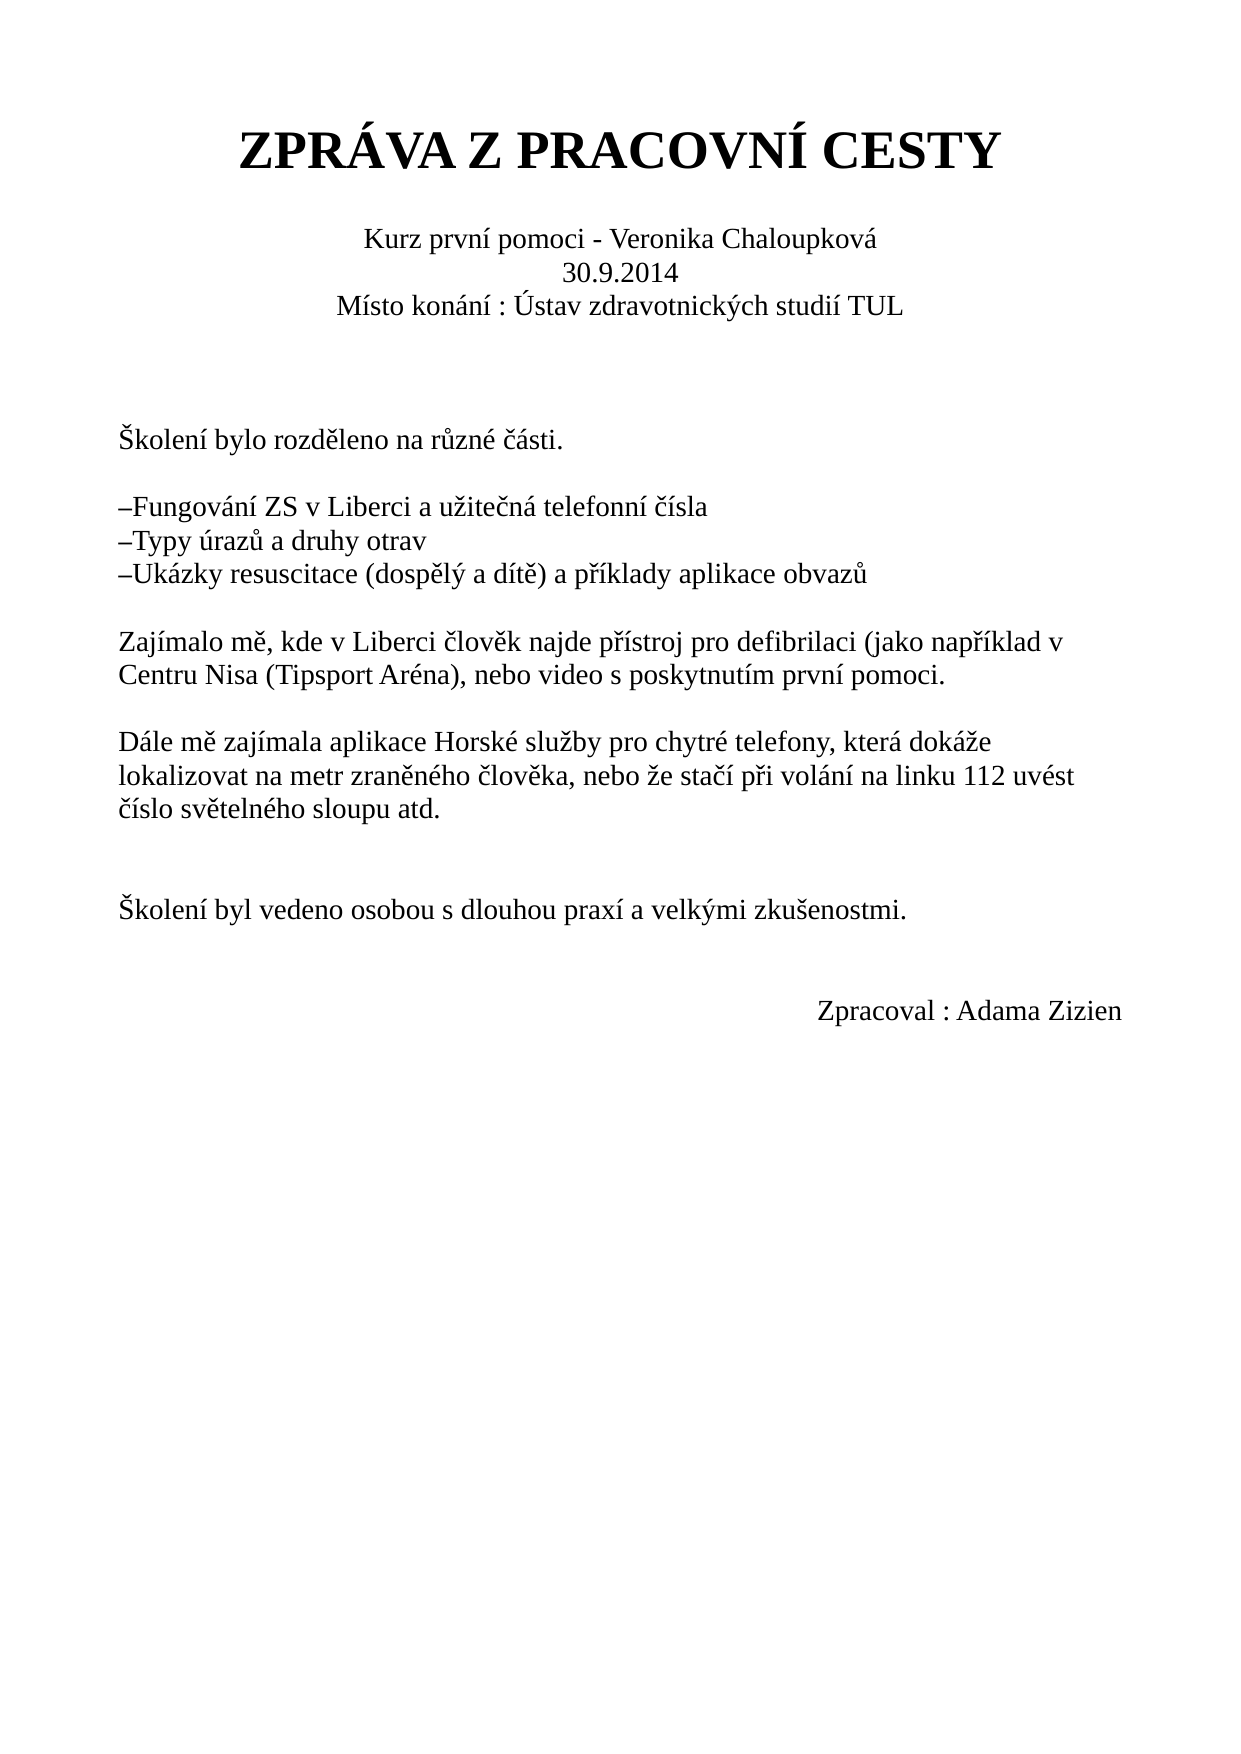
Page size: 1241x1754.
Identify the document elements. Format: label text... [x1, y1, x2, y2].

text Školení byl vedeno osobou s dlouhou praxí a velkými zkušenostmi. [118, 892, 1122, 926]
text ZPRÁVA Z PRACOVNÍ CESTY [118, 118, 1122, 180]
list Fungování ZS v Liberci a užitečná telefonní čísla [118, 489, 1122, 523]
text Dále mě zajímala aplikace Horské služby pro chytré telefony, která dokáže lokalizovat na metr zraněného člověka, nebo že stačí při volání na linku 112 uvést číslo světelného sloupu atd. [118, 724, 1122, 825]
text Místo konání : Ústav zdravotnických studií TUL [118, 288, 1122, 322]
text Školení bylo rozděleno na různé části. [118, 422, 1122, 456]
text Zajímalo mě, kde v Liberci člověk najde přístroj pro defibrilaci (jako například v Centru Nisa (Tipsport Aréna), nebo video s poskytnutím první pomoci. [118, 624, 1122, 691]
text Kurz první pomoci - Veronika Chaloupková [118, 221, 1122, 255]
list Ukázky resuscitace (dospělý a dítě) a příklady aplikace obvazů [118, 557, 1122, 590]
text 30.9.2014 [118, 255, 1122, 288]
list Typy úrazů a druhy otrav [118, 523, 1122, 557]
text Zpracoval : Adama Zizien [118, 993, 1122, 1026]
